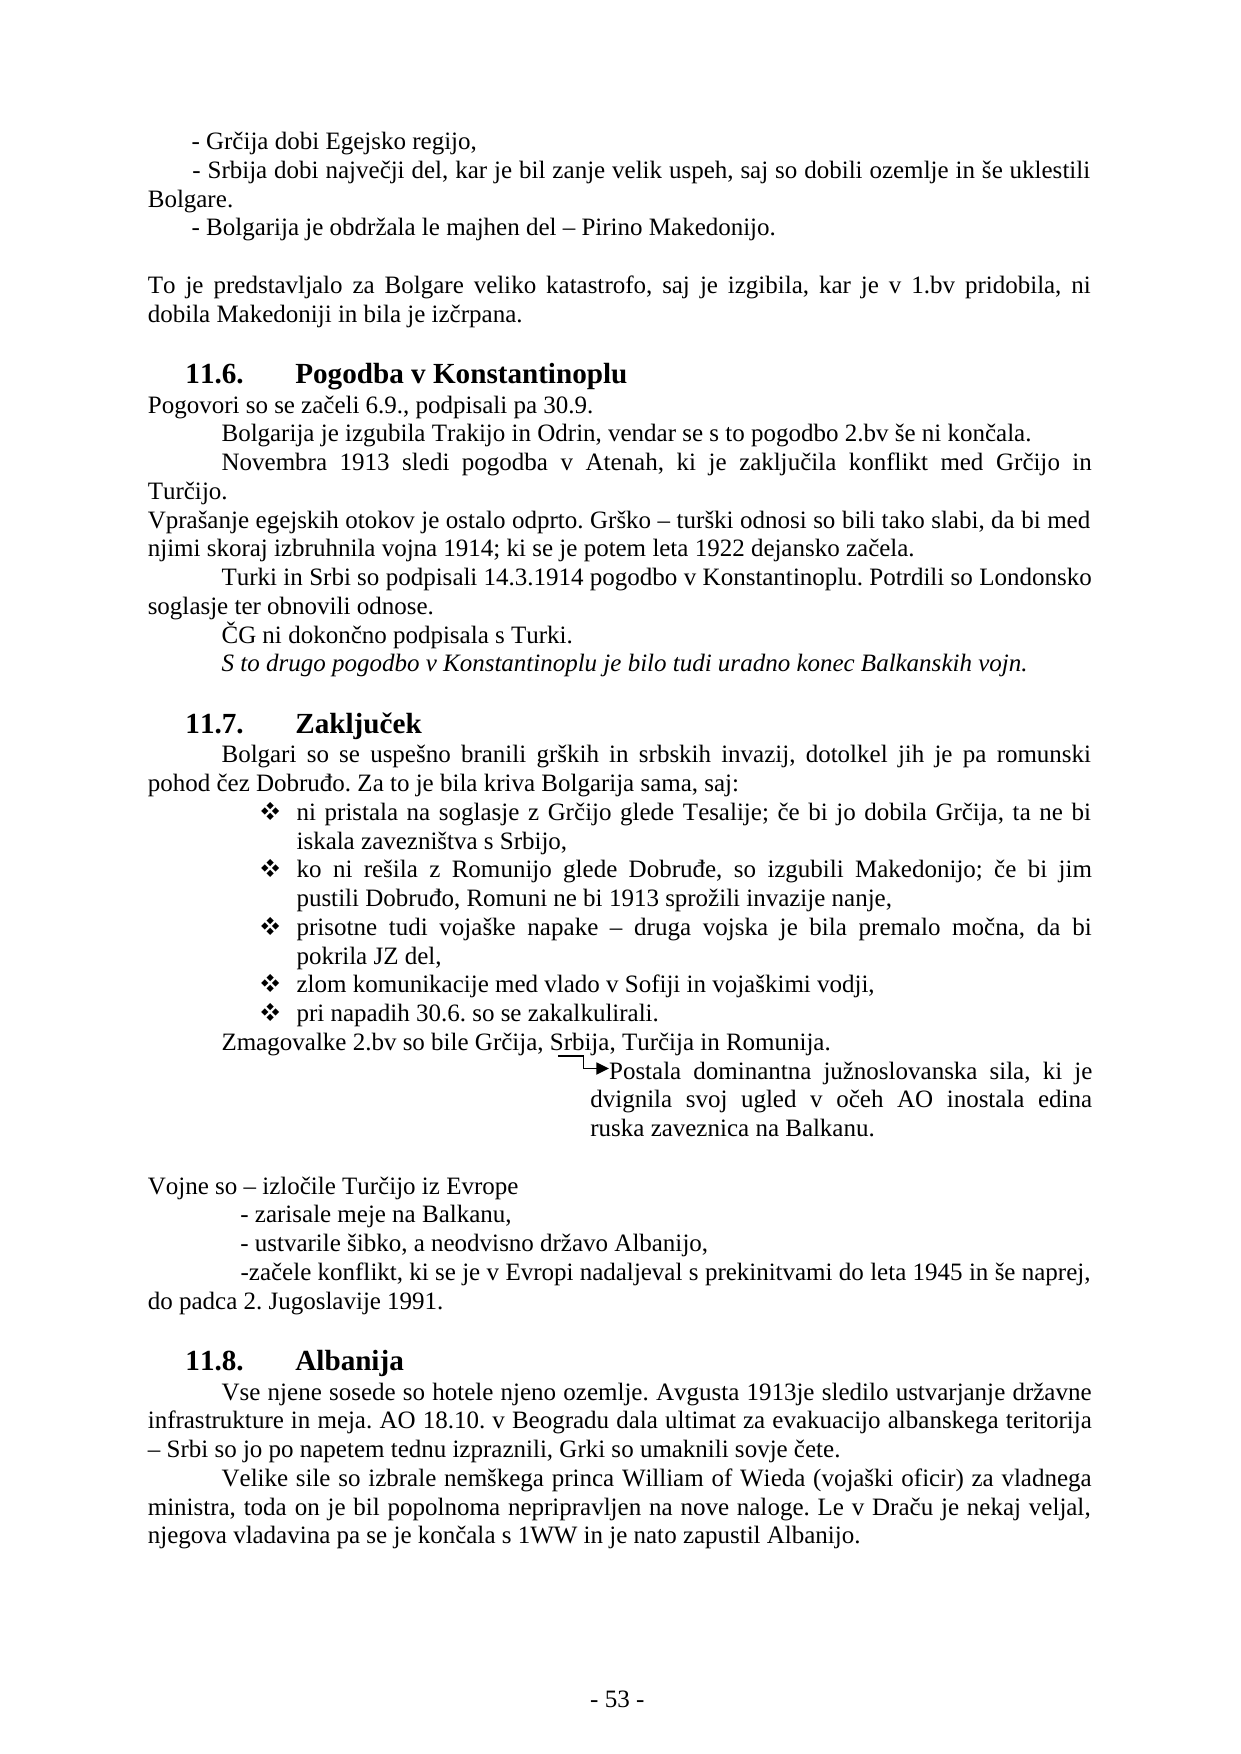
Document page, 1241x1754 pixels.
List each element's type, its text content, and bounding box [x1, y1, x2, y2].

list Pogodba v Konstantinoplu [185, 356, 1093, 390]
text ČG ni dokončno podpisala s Turki. [148, 620, 1093, 648]
text To je predstavljalo za Bolgare veliko katastrofo, saj je izgibila, kar je v 1.bv pridobila, ni dobila Makedoniji in bila je izčrpana. [148, 270, 1093, 327]
text Vse njene sosede so hotele njeno ozemlje. Avgusta 1913je sledilo ustvarjanje državne infrastrukture in meja. AO 18.10. v Beogradu dala ultimat za evakuacijo albanskega teritorija – Srbi so jo po napetem tednu izpraznili, Grki so umaknili sovje čete. [148, 1377, 1093, 1463]
text - Srbija dobi največji del, kar je bil zanje velik uspeh, saj so dobili ozemlje in še uklestili Bolgare. [148, 155, 1093, 212]
text - zarisale meje na Balkanu, [148, 1199, 1093, 1228]
text Novembra 1913 sledi pogodba v Atenah, ki je zaključila konflikt med Grčijo in Turčijo. [148, 447, 1093, 505]
text Bolgarija je izgubila Trakijo in Odrin, vendar se s to pogodbo 2.bv še ni končala. [148, 418, 1093, 447]
text Bolgari so se uspešno branili grških in srbskih invazij, dotolkel jih je pa romunski pohod čez Dobruđo. Za to je bila kriva Bolgarija sama, saj: [148, 739, 1093, 797]
text - Grčija dobi Egejsko regijo, [148, 126, 1093, 155]
list ko ni rešila z Romunijo glede Dobruđe, so izgubili Makedonijo; če bi jim pustili Dobruđo, Romuni ne bi 1913 sprožili invazije nanje, [259, 854, 1093, 912]
list Albanija [185, 1343, 1093, 1377]
list Zaključek [185, 706, 1093, 739]
text Turki in Srbi so podpisali 14.3.1914 pogodbo v Konstantinoplu. Potrdili so Londonsko soglasje ter obnovili odnose. [148, 562, 1093, 620]
list pri napadih 30.6. so se zakalkulirali. [259, 998, 1093, 1027]
text Vojne so – izločile Turčijo iz Evrope [148, 1171, 1093, 1199]
text -začele konflikt, ki se je v Evropi nadaljeval s prekinitvami do leta 1945 in še naprej, do padca 2. Jugoslavije 1991. [148, 1257, 1093, 1314]
text Velike sile so izbrale nemškega princa William of Wieda (vojaški oficir) za vladnega ministra, toda on je bil popolnoma nepripravljen na nove naloge. Le v Draču je nekaj veljal, njegova vladavina pa se je končala s 1WW in je nato zapustil Albanijo. [148, 1463, 1093, 1549]
text Postala dominantna južnoslovanska sila, ki je dvignila svoj ugled v očeh AO inostala edina ruska zaveznica na Balkanu. [590, 1056, 1093, 1142]
list prisotne tudi vojaške napake – druga vojska je bila premalo močna, da bi pokrila JZ del, [259, 912, 1093, 969]
text Zmagovalke 2.bv so bile Grčija, Srbija, Turčija in Romunija. [221, 1027, 1093, 1056]
text Vprašanje egejskih otokov je ostalo odprto. Grško – turški odnosi so bili tako slabi, da bi med njimi skoraj izbruhnila vojna 1914; ki se je potem leta 1922 dejansko začela. [148, 505, 1093, 562]
text Pogovori so se začeli 6.9., podpisali pa 30.9. [148, 390, 1093, 418]
text - ustvarile šibko, a neodvisno državo Albanijo, [148, 1228, 1093, 1257]
text S to drugo pogodbo v Konstantinoplu je bilo tudi uradno konec Balkanskih vojn. [148, 648, 1093, 677]
text - Bolgarija je obdržala le majhen del – Pirino Makedonijo. [148, 212, 1093, 241]
list ni pristala na soglasje z Grčijo glede Tesalije; če bi jo dobila Grčija, ta ne bi iskala zavezništva s Srbijo, [259, 797, 1093, 854]
list zlom komunikacije med vlado v Sofiji in vojaškimi vodji, [259, 969, 1093, 998]
